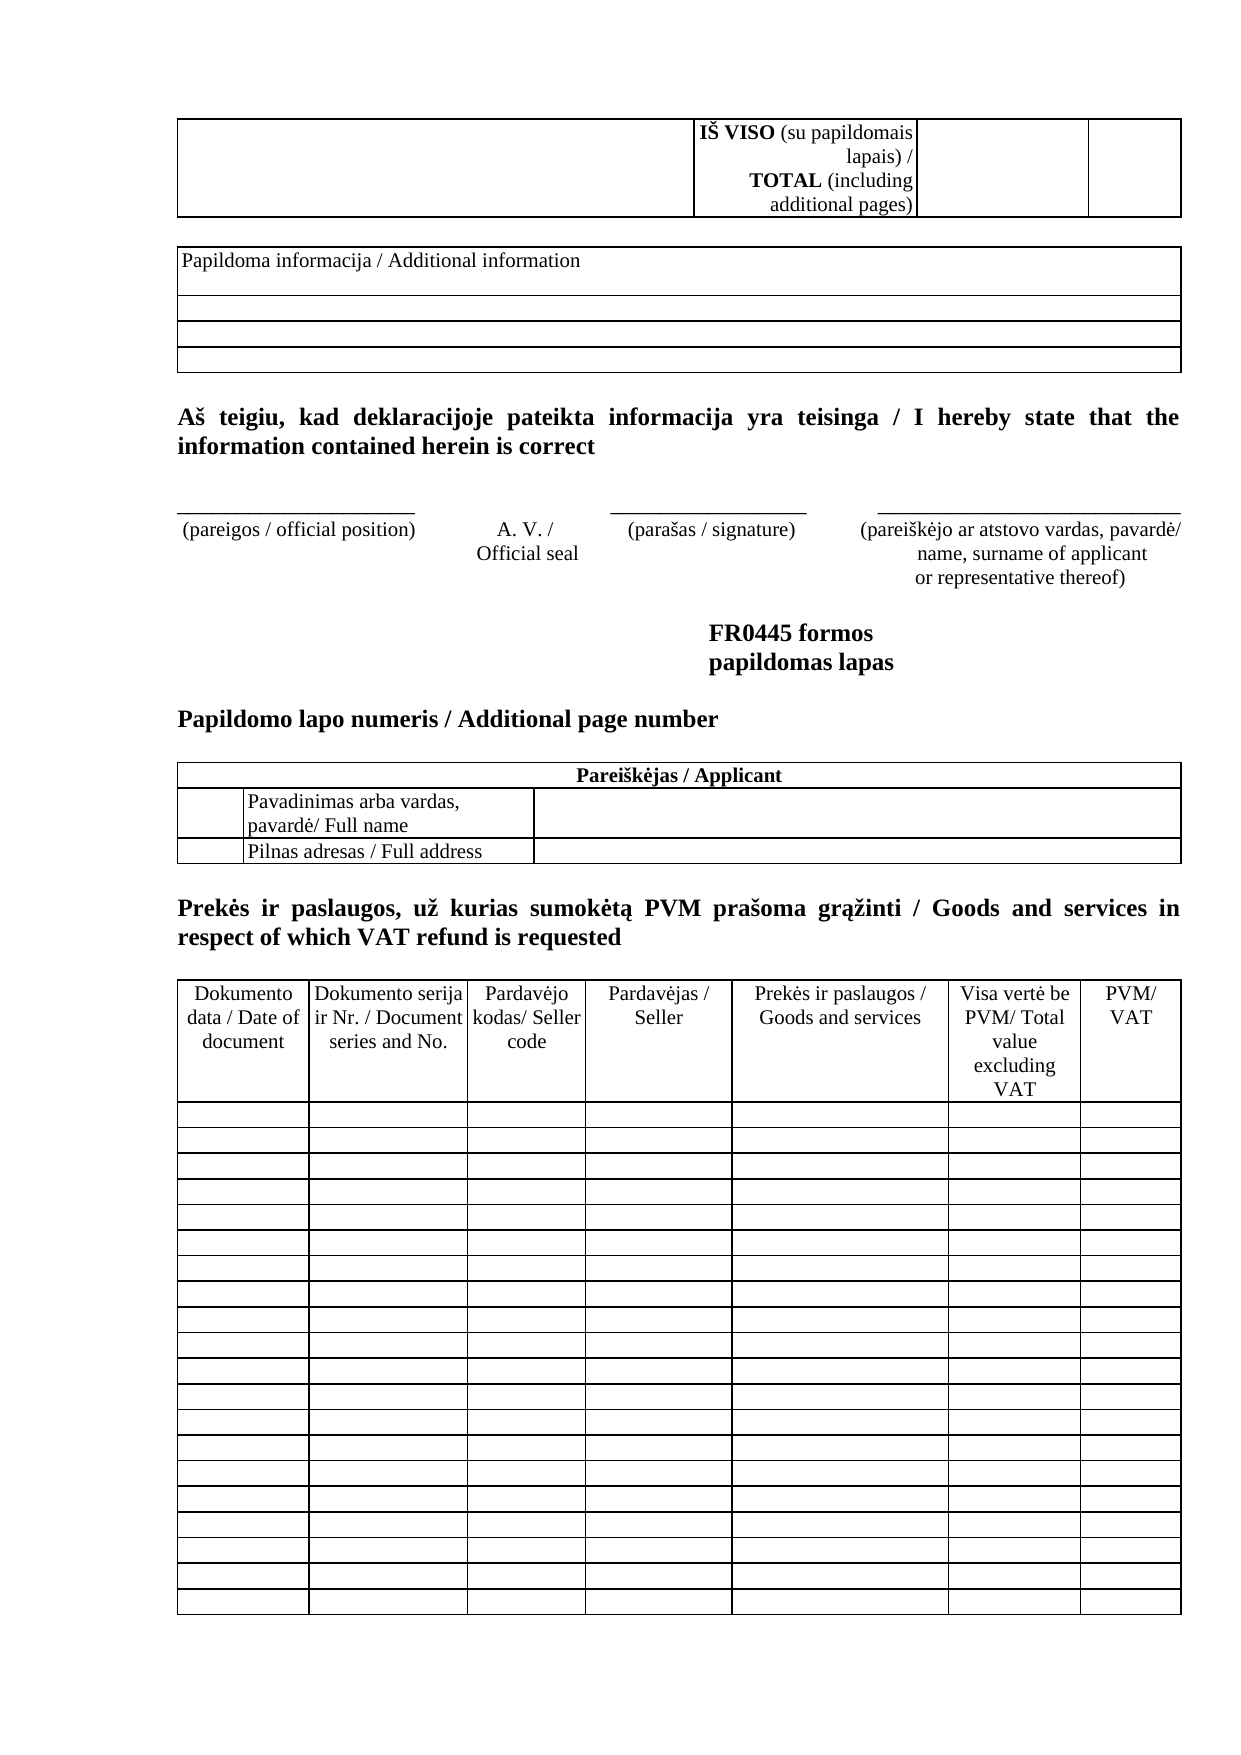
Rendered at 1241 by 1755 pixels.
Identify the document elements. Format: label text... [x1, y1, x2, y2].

table_cell [581, 1205, 585, 1229]
table_cell [1081, 1282, 1085, 1306]
table_cell [944, 1205, 948, 1229]
table_cell [468, 1205, 472, 1229]
table_cell [944, 1538, 948, 1562]
table_cell [581, 1359, 585, 1383]
table_cell [1076, 1308, 1080, 1332]
table_cell [949, 1333, 953, 1357]
table_cell [581, 1231, 585, 1255]
table_header PVM/ VAT [1081, 981, 1180, 1101]
table_header Dokumento serija ir Nr. / Document series and No. [310, 981, 467, 1101]
table_cell [1076, 1590, 1080, 1613]
table_cell [581, 1154, 585, 1178]
table_cell [1076, 1128, 1080, 1152]
table_cell [586, 1256, 590, 1280]
table_header Prekės ir paslaugos / Goods and services [733, 981, 948, 1101]
table_cell [463, 1180, 467, 1203]
table_cell [468, 1308, 472, 1332]
table_cell [944, 1231, 948, 1255]
table_cell [468, 1436, 472, 1460]
table_cell [944, 1333, 948, 1357]
table_cell [586, 1538, 590, 1562]
table_cell [1081, 1128, 1085, 1152]
table_cell [918, 120, 1088, 216]
table_cell [586, 1359, 590, 1383]
table_cell [949, 1590, 953, 1613]
table_cell [944, 1410, 948, 1434]
table_cell [463, 1385, 467, 1408]
table_cell [1081, 1308, 1085, 1332]
table_cell [586, 1410, 590, 1434]
table_cell [1081, 1231, 1085, 1255]
table_cell [949, 1205, 953, 1229]
table_cell [949, 1461, 953, 1485]
table_cell [468, 1103, 472, 1127]
table_cell [944, 1154, 948, 1178]
table_cell [1081, 1205, 1085, 1229]
table_cell [463, 1590, 467, 1613]
table_cell [581, 1180, 585, 1203]
table_cell [581, 1256, 585, 1280]
table_cell [1081, 1461, 1085, 1485]
table_cell [949, 1282, 953, 1306]
table_cell [463, 1333, 467, 1357]
table_cell [468, 1231, 472, 1255]
table_cell [535, 789, 1180, 837]
table_cell [1076, 1282, 1080, 1306]
table_cell [1076, 1538, 1080, 1562]
text Papildomo lapo numeris / Additional page number [177, 704, 1181, 733]
text Official seal name, surname of applicant [177, 541, 1181, 565]
text or representative thereof) [177, 565, 1181, 589]
table_cell [1076, 1256, 1080, 1280]
table_cell [949, 1128, 953, 1152]
table_cell [463, 1128, 467, 1152]
text (pareigos / official position) A. V. / (parašas / signature) (pareiškėjo ar atstovo vardas, pavardė/ [177, 517, 1181, 541]
table_cell [949, 1513, 953, 1537]
table_cell [586, 1333, 590, 1357]
table_cell [463, 1231, 467, 1255]
table_cell [1081, 1103, 1085, 1127]
table_cell [463, 1103, 467, 1127]
table_cell [944, 1308, 948, 1332]
table_cell [944, 1103, 948, 1127]
table_cell [468, 1282, 472, 1306]
table_cell [586, 1461, 590, 1485]
table_cell [468, 1359, 472, 1383]
table_cell [581, 1590, 585, 1613]
table_header Papildoma informacija / Additional information [178, 248, 1180, 295]
table_cell [944, 1256, 948, 1280]
table_cell [1081, 1154, 1085, 1178]
table_cell [944, 1461, 948, 1485]
table_cell [581, 1436, 585, 1460]
table_cell [468, 1461, 472, 1485]
table_cell [581, 1308, 585, 1332]
table_cell [944, 1590, 948, 1613]
table_cell [949, 1564, 953, 1588]
table_cell [944, 1128, 948, 1152]
table_cell [581, 1461, 585, 1485]
text Prekės ir paslaugos, už kurias sumokėtą PVM prašoma grąžinti / Goods and services in respect of which VAT refund is requested [177, 893, 1181, 950]
table_cell [581, 1385, 585, 1408]
table_cell [468, 1590, 472, 1613]
table_cell [463, 1359, 467, 1383]
table_cell [1076, 1333, 1080, 1357]
table_cell [586, 1590, 590, 1613]
table_cell [463, 1154, 467, 1178]
table_cell [468, 1256, 472, 1280]
table_cell [468, 1410, 472, 1434]
table_cell [949, 1103, 953, 1127]
table_cell [944, 1436, 948, 1460]
table_cell [178, 120, 693, 216]
table_header Pardavėjas / Seller [586, 981, 731, 1101]
table_cell [586, 1154, 590, 1178]
table_cell [586, 1205, 590, 1229]
text papildomas lapas [177, 647, 1181, 675]
table_cell [1076, 1487, 1080, 1511]
table_cell [1081, 1333, 1085, 1357]
table_cell [581, 1333, 585, 1357]
table_cell [1076, 1103, 1080, 1127]
table_cell [944, 1180, 948, 1203]
table_cell [949, 1256, 953, 1280]
table_cell [581, 1103, 585, 1127]
table_cell [944, 1487, 948, 1511]
table_cell [944, 1282, 948, 1306]
table_cell [463, 1256, 467, 1280]
table_cell [463, 1308, 467, 1332]
table_cell [463, 1513, 467, 1537]
table_cell [949, 1359, 953, 1383]
table_cell [581, 1282, 585, 1306]
table_cell [586, 1308, 590, 1332]
table_cell [239, 839, 243, 863]
table_cell [944, 1513, 948, 1537]
table_header Pardavėjo kodas/ Seller code [468, 981, 585, 1101]
table_cell [468, 1385, 472, 1408]
table_cell [1081, 1180, 1085, 1203]
table_cell [468, 1513, 472, 1537]
table_cell [1076, 1359, 1080, 1383]
table_cell [949, 1308, 953, 1332]
table_cell [586, 1231, 590, 1255]
table_cell [463, 1205, 467, 1229]
table_cell [944, 1564, 948, 1588]
table_cell [463, 1461, 467, 1485]
table_cell [468, 1487, 472, 1511]
table_cell [1076, 1231, 1080, 1255]
table_cell [1089, 120, 1180, 216]
table_cell [463, 1282, 467, 1306]
text Aš teigiu, kad deklaracijoje pateikta informacija yra teisinga / I hereby state that the information contained herein is correct [177, 402, 1181, 459]
table_cell [1081, 1385, 1085, 1408]
table_cell [463, 1410, 467, 1434]
table_cell [949, 1385, 953, 1408]
table_cell [178, 789, 243, 837]
table_cell [468, 1180, 472, 1203]
table_cell [581, 1538, 585, 1562]
table_cell [1081, 1564, 1085, 1588]
table_cell [1081, 1359, 1085, 1383]
table_cell [1076, 1513, 1080, 1537]
table_cell [468, 1154, 472, 1178]
table_cell [1076, 1436, 1080, 1460]
table_cell [949, 1487, 953, 1511]
table_cell [949, 1154, 953, 1178]
table_cell [586, 1436, 590, 1460]
table_cell [463, 1487, 467, 1511]
table_cell [463, 1436, 467, 1460]
table_cell [1076, 1205, 1080, 1229]
text FR0445 formos [177, 618, 1181, 647]
table_cell [1076, 1385, 1080, 1408]
table_cell [949, 1180, 953, 1203]
table_cell [1081, 1538, 1085, 1562]
table_cell [586, 1282, 590, 1306]
table_cell [468, 1538, 472, 1562]
table_cell [581, 1410, 585, 1434]
table_cell [949, 1231, 953, 1255]
table_cell [463, 1538, 467, 1562]
table_cell [1081, 1513, 1085, 1537]
table_cell [468, 1128, 472, 1152]
table_cell [1081, 1487, 1085, 1511]
table_cell [586, 1564, 590, 1588]
table_cell [1081, 1436, 1085, 1460]
table_cell [949, 1538, 953, 1562]
table_cell [1076, 1410, 1080, 1434]
table_cell [468, 1333, 472, 1357]
table_cell [581, 1128, 585, 1152]
table_cell [1076, 1461, 1080, 1485]
table_cell [581, 1487, 585, 1511]
table_cell [1076, 1564, 1080, 1588]
table_cell [586, 1487, 590, 1511]
table_cell [944, 1359, 948, 1383]
table_cell [949, 1436, 953, 1460]
table_cell [949, 1410, 953, 1434]
table_cell [1076, 1154, 1080, 1178]
table_cell [1081, 1590, 1085, 1613]
table_cell [463, 1564, 467, 1588]
table_cell [586, 1103, 590, 1127]
table_header Dokumento data / Date of document [178, 981, 308, 1101]
table_cell [586, 1128, 590, 1152]
table_cell [1076, 1180, 1080, 1203]
table_cell [944, 1385, 948, 1408]
table_cell [586, 1513, 590, 1537]
table_cell [1081, 1410, 1085, 1434]
table_cell [586, 1180, 590, 1203]
table_cell [586, 1385, 590, 1408]
table_cell [581, 1564, 585, 1588]
table_cell [581, 1513, 585, 1537]
table_cell [1081, 1256, 1085, 1280]
table_cell [468, 1564, 472, 1588]
